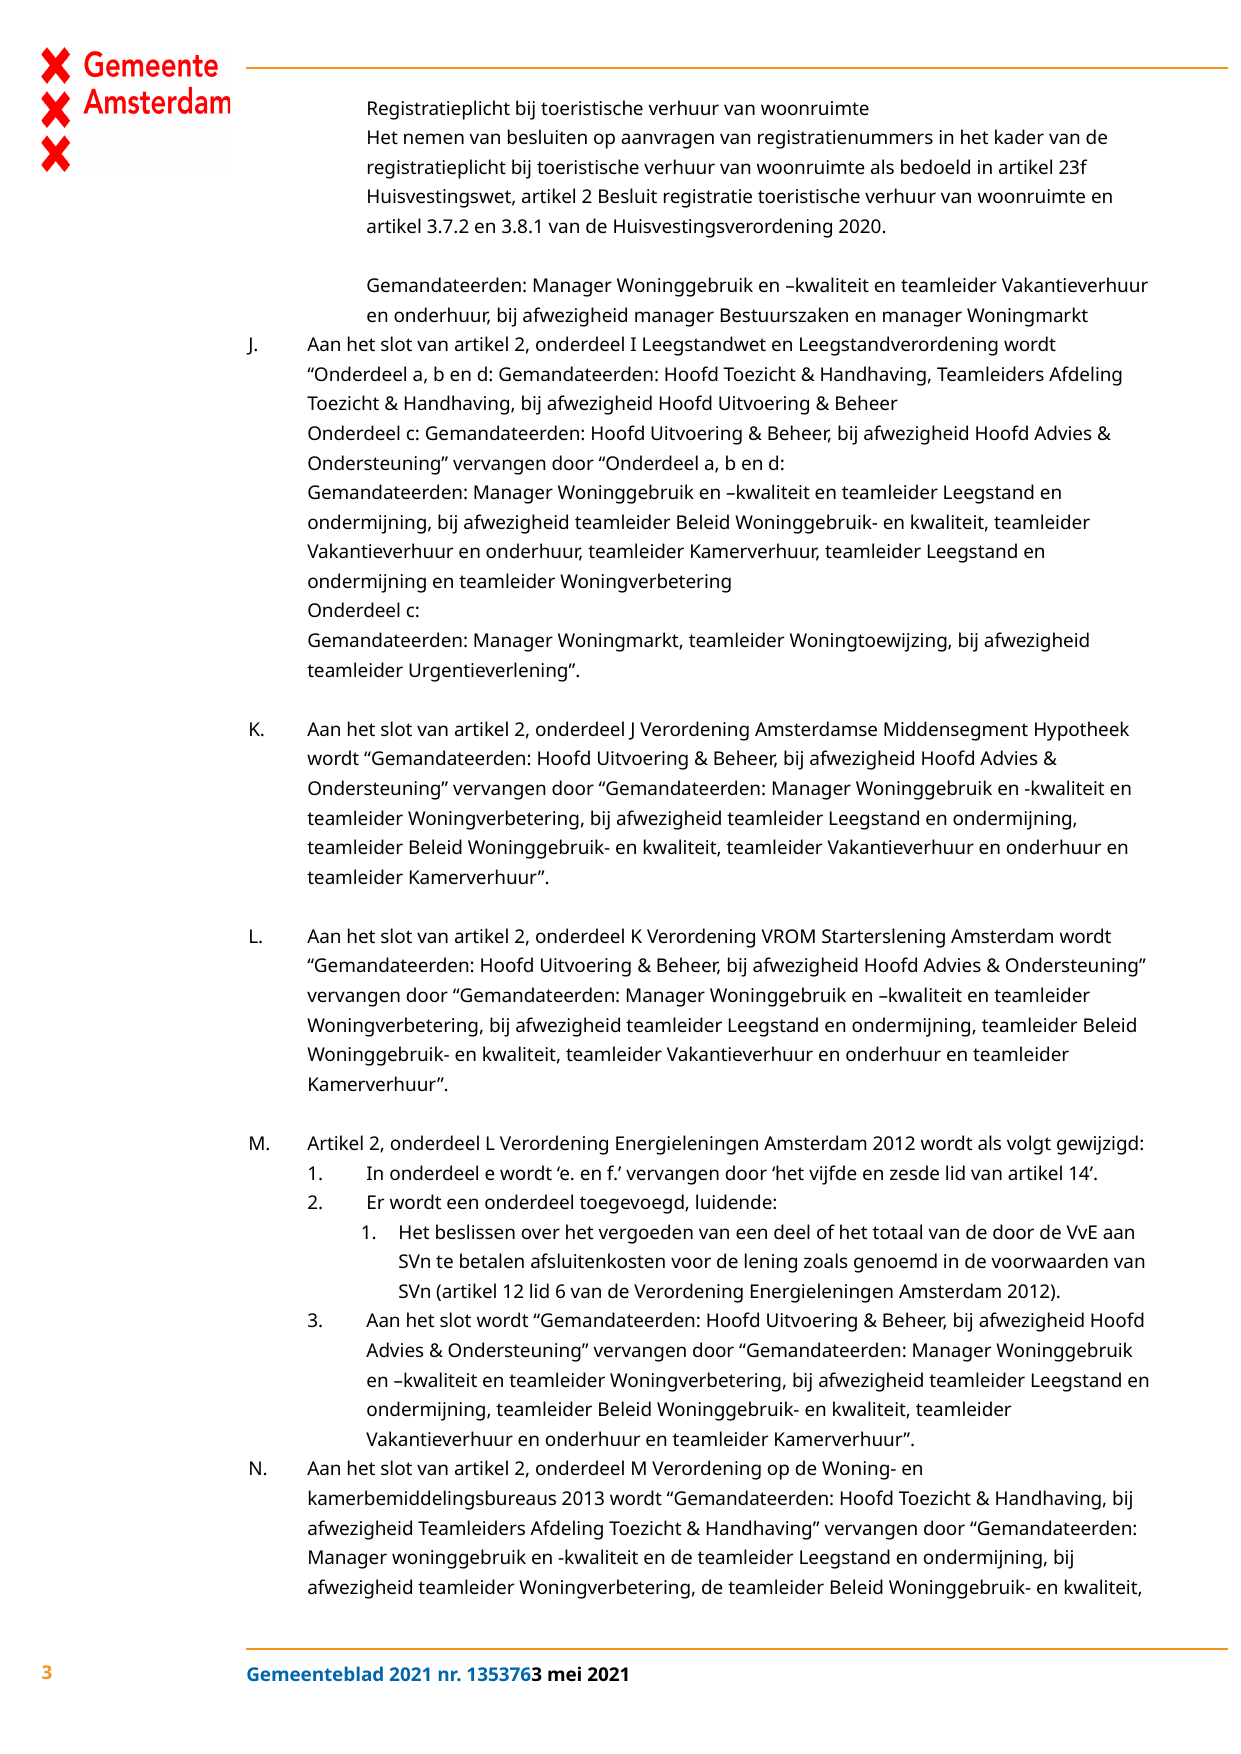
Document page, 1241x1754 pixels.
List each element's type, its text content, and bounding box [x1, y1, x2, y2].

list Het nemen van besluiten op aanvragen van registratienummers in het kader van de registratieplicht bij toeristische verhuur van woonruimte als bedoeld in artikel 23f Huisvestingswet, artikel 2 Besluit registratie toeristische verhuur van woonruimte en artikel 3.7.2 en 3.8.1 van de Huisvestingsverordening 2020. [307, 124, 1152, 239]
list In onderdeel e wordt ‘e. en f.’ vervangen door ‘het vijfde en zesde lid van artikel 14’. [307, 1160, 1152, 1186]
list Gemandateerden: Manager Woninggebruik en –kwaliteit en teamleider Vakantieverhuur en onderhuur, bij afwezigheid manager Bestuurszaken en manager Woningmarkt [307, 272, 1152, 328]
list Er wordt een onderdeel toegevoegd, luidende: [307, 1189, 1152, 1215]
list Aan het slot van artikel 2, onderdeel I Leegstandwet en Leegstandverordening wordt [248, 331, 1152, 357]
list “Onderdeel a, b en d: Gemandateerden: Hoofd Toezicht & Handhaving, Teamleiders Afdeling Toezicht & Handhaving, bij afwezigheid Hoofd Uitvoering & Beheer [248, 361, 1152, 416]
list Het beslissen over het vergoeden van een deel of het totaal van de door de VvE aan SVn te betalen afsluitenkosten voor de lening zoals genoemd in de voorwaarden van SVn (artikel 12 lid 6 van de Verordening Energieleningen Amsterdam 2012). [361, 1219, 1152, 1304]
list Onderdeel c: [248, 598, 1152, 623]
picture [41, 47, 231, 172]
list Gemandateerden: Manager Woninggebruik en –kwaliteit en teamleider Leegstand en ondermijning, bij afwezigheid teamleider Beleid Woninggebruik- en kwaliteit, teamleider Vakantieverhuur en onderhuur, teamleider Kamerverhuur, teamleider Leegstand en ondermijning en teamleider Woningverbetering [248, 479, 1152, 594]
list Aan het slot wordt “Gemandateerden: Hoofd Uitvoering & Beheer, bij afwezigheid Hoofd Advies & Ondersteuning” vervangen door “Gemandateerden: Manager Woninggebruik en –kwaliteit en teamleider Woningverbetering, bij afwezigheid teamleider Leegstand en ondermijning, teamleider Beleid Woninggebruik- en kwaliteit, teamleider Vakantieverhuur en onderhuur en teamleider Kamerverhuur”. [307, 1308, 1152, 1452]
list Aan het slot van artikel 2, onderdeel K Verordening VROM Starterslening Amsterdam wordt “Gemandateerden: Hoofd Uitvoering & Beheer, bij afwezigheid Hoofd Advies & Ondersteuning” vervangen door “Gemandateerden: Manager Woninggebruik en –kwaliteit en teamleider Woningverbetering, bij afwezigheid teamleider Leegstand en ondermijning, teamleider Beleid Woninggebruik- en kwaliteit, teamleider Vakantieverhuur en onderhuur en teamleider Kamerverhuur”. [248, 923, 1152, 1097]
list Artikel 2, onderdeel L Verordening Energieleningen Amsterdam 2012 wordt als volgt gewijzigd: [248, 1130, 1152, 1156]
list Gemandateerden: Manager Woningmarkt, teamleider Woningtoewijzing, bij afwezigheid teamleider Urgentieverlening”. [248, 627, 1152, 683]
list Aan het slot van artikel 2, onderdeel M Verordening op de Woning- en kamerbemiddelingsbureaus 2013 wordt “Gemandateerden: Hoofd Toezicht & Handhaving, bij afwezigheid Teamleiders Afdeling Toezicht & Handhaving” vervangen door “Gemandateerden: Manager woninggebruik en -kwaliteit en de teamleider Leegstand en ondermijning, bij afwezigheid teamleider Woningverbetering, de teamleider Beleid Woninggebruik- en kwaliteit, [248, 1456, 1152, 1600]
list Onderdeel c: Gemandateerden: Hoofd Uitvoering & Beheer, bij afwezigheid Hoofd Advies & Ondersteuning” vervangen door “Onderdeel a, b en d: [248, 420, 1152, 476]
list Aan het slot van artikel 2, onderdeel J Verordening Amsterdamse Middensegment Hypotheek wordt “Gemandateerden: Hoofd Uitvoering & Beheer, bij afwezigheid Hoofd Advies & Ondersteuning” vervangen door “Gemandateerden: Manager Woninggebruik en -kwaliteit en teamleider Woningverbetering, bij afwezigheid teamleider Leegstand en ondermijning, teamleider Beleid Woninggebruik- en kwaliteit, teamleider Vakantieverhuur en onderhuur en teamleider Kamerverhuur”. [248, 716, 1152, 890]
list Registratieplicht bij toeristische verhuur van woonruimte [307, 95, 1152, 121]
